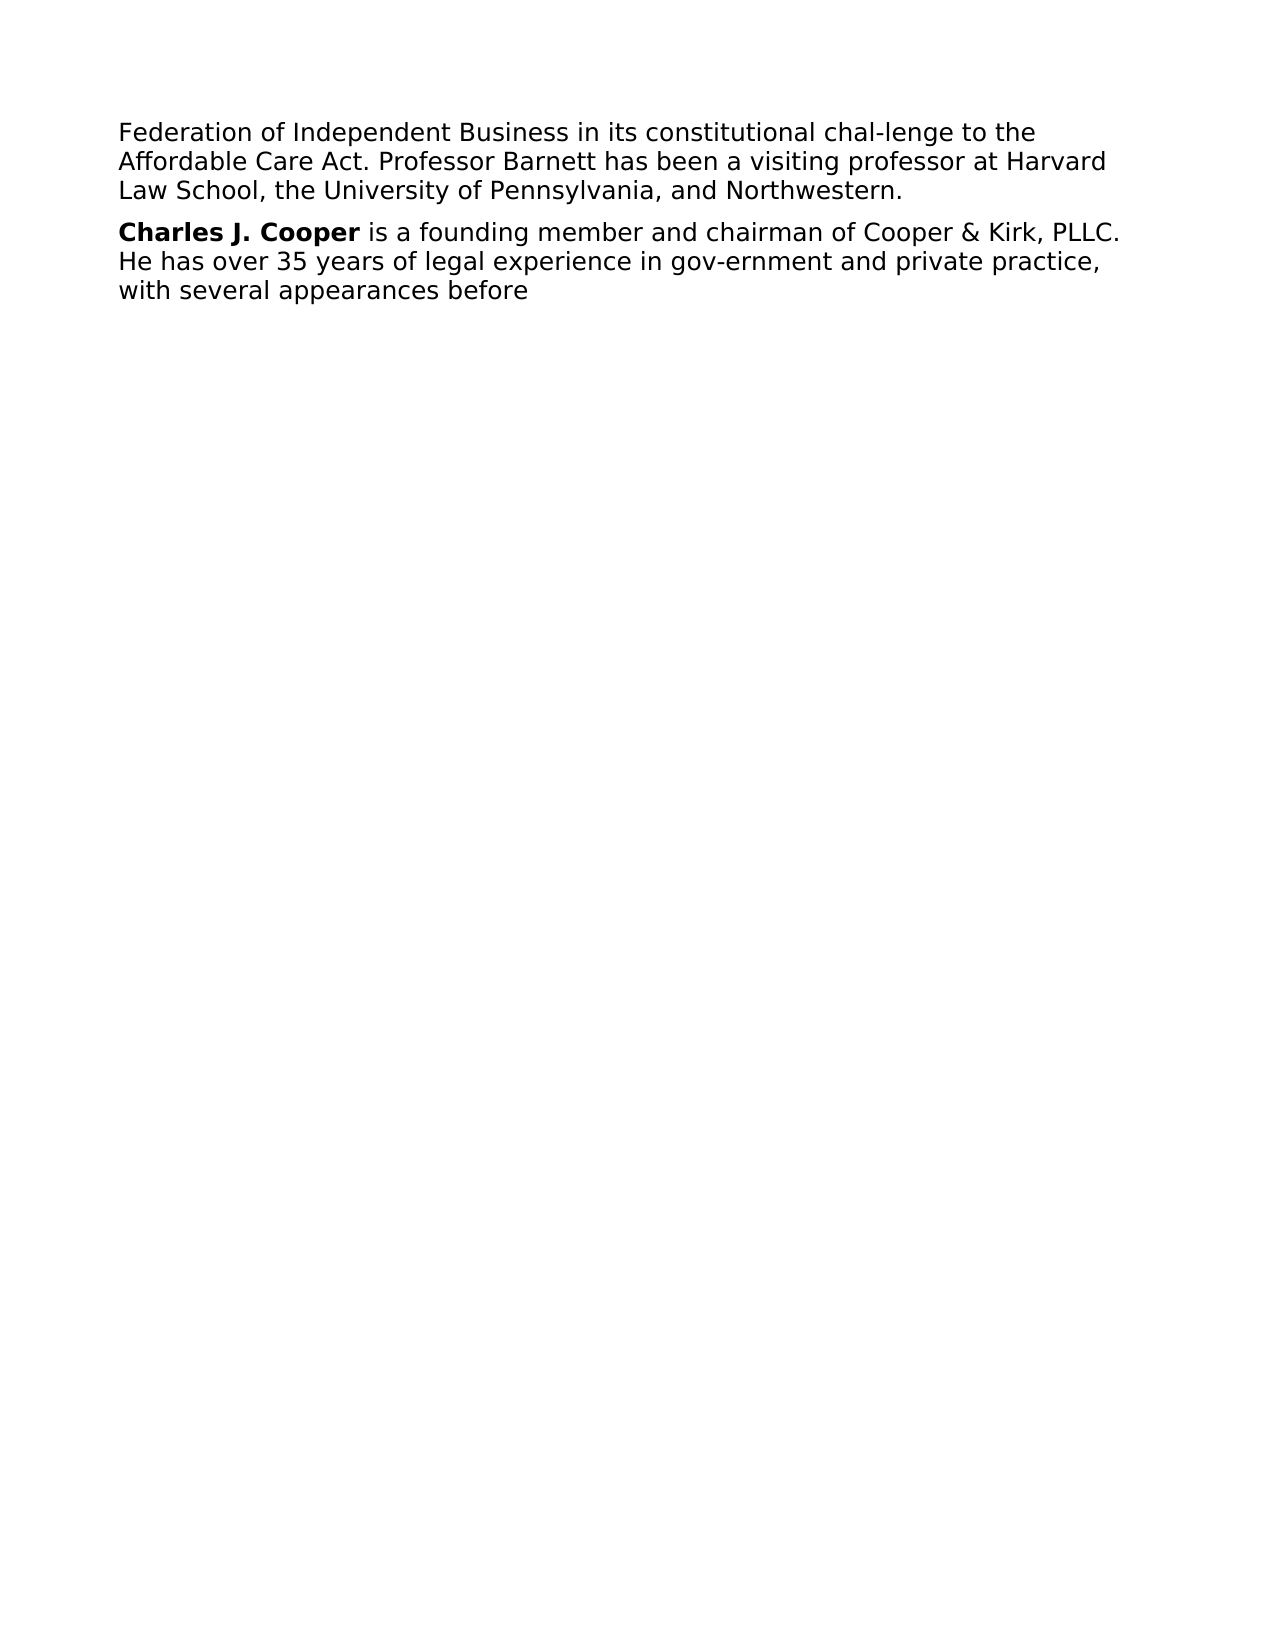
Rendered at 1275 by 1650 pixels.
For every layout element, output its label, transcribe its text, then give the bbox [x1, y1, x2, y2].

text Federation of Independent Business in its constitutional chal-lenge to the Affordable Care Act. Professor Barnett has been a visiting professor at Harvard Law School, the University of Pennsylvania, and Northwestern. [118, 118, 1157, 206]
text Charles J. Cooper is a founding member and chairman of Cooper & Kirk, PLLC. He has over 35 years of legal experience in gov-ernment and private practice, with several appearances before [118, 218, 1157, 306]
